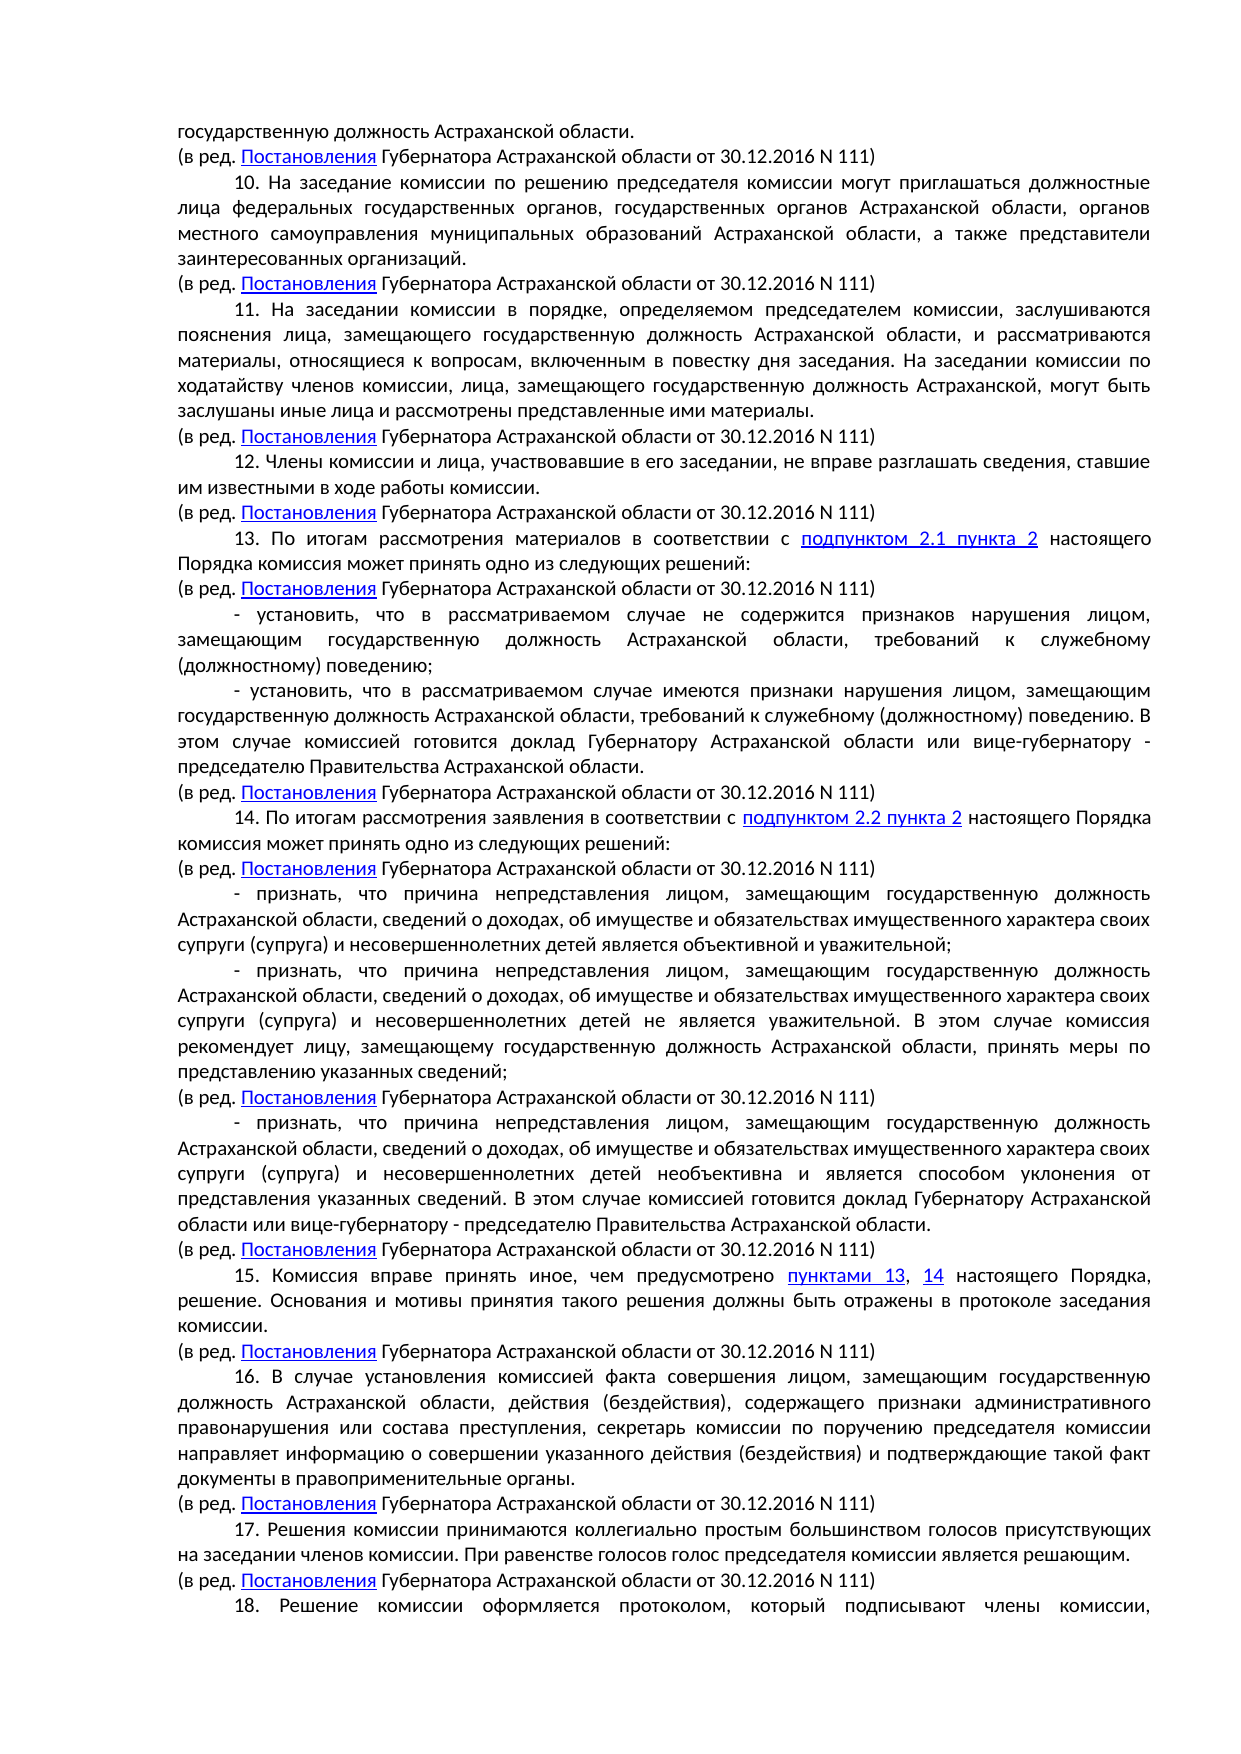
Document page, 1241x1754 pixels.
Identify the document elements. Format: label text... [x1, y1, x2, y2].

text (в ред. Постановления Губернатора Астраханской области от 30.12.2016 N 111) [177, 1084, 1152, 1109]
text - установить, что в рассматриваемом случае не содержится признаков нарушения лицом, замещающим государственную должность Астраханской области, требований к служебному (должностному) поведению; [177, 601, 1152, 677]
text 15. Комиссия вправе принять иное, чем предусмотрено пунктами 13, 14 настоящего Порядка, решение. Основания и мотивы принятия такого решения должны быть отражены в протоколе заседания комиссии. [177, 1262, 1152, 1338]
text (в ред. Постановления Губернатора Астраханской области от 30.12.2016 N 111) [177, 1491, 1152, 1516]
text (в ред. Постановления Губернатора Астраханской области от 30.12.2016 N 111) [177, 576, 1152, 601]
text (в ред. Постановления Губернатора Астраханской области от 30.12.2016 N 111) [177, 423, 1152, 448]
text (в ред. Постановления Губернатора Астраханской области от 30.12.2016 N 111) [177, 855, 1152, 881]
text 10. На заседание комиссии по решению председателя комиссии могут приглашаться должностные лица федеральных государственных органов, государственных органов Астраханской области, органов местного самоуправления муниципальных образований Астраханской области, а также представители заинтересованных организаций. [177, 169, 1152, 271]
text 14. По итогам рассмотрения заявления в соответствии с подпунктом 2.2 пункта 2 настоящего Порядка комиссия может принять одно из следующих решений: [177, 804, 1152, 855]
text (в ред. Постановления Губернатора Астраханской области от 30.12.2016 N 111) [177, 1338, 1152, 1363]
text 18. Решение комиссии оформляется протоколом, который подписывают члены комиссии, [177, 1592, 1152, 1618]
text (в ред. Постановления Губернатора Астраханской области от 30.12.2016 N 111) [177, 1567, 1152, 1592]
text - признать, что причина непредставления лицом, замещающим государственную должность Астраханской области, сведений о доходах, об имуществе и обязательствах имущественного характера своих супруги (супруга) и несовершеннолетних детей не является уважительной. В этом случае комиссия рекомендует лицу, замещающему государственную должность Астраханской области, принять меры по представлению указанных сведений; [177, 957, 1152, 1084]
text - признать, что причина непредставления лицом, замещающим государственную должность Астраханской области, сведений о доходах, об имуществе и обязательствах имущественного характера своих супруги (супруга) и несовершеннолетних детей является объективной и уважительной; [177, 881, 1152, 957]
text - установить, что в рассматриваемом случае имеются признаки нарушения лицом, замещающим государственную должность Астраханской области, требований к служебному (должностному) поведению. В этом случае комиссией готовится доклад Губернатору Астраханской области или вице-губернатору - председателю Правительства Астраханской области. [177, 677, 1152, 779]
text (в ред. Постановления Губернатора Астраханской области от 30.12.2016 N 111) [177, 143, 1152, 169]
text (в ред. Постановления Губернатора Астраханской области от 30.12.2016 N 111) [177, 271, 1152, 296]
text 11. На заседании комиссии в порядке, определяемом председателем комиссии, заслушиваются пояснения лица, замещающего государственную должность Астраханской области, и рассматриваются материалы, относящиеся к вопросам, включенным в повестку дня заседания. На заседании комиссии по ходатайству членов комиссии, лица, замещающего государственную должность Астраханской, могут быть заслушаны иные лица и рассмотрены представленные ими материалы. [177, 296, 1152, 423]
text (в ред. Постановления Губернатора Астраханской области от 30.12.2016 N 111) [177, 1236, 1152, 1262]
text 16. В случае установления комиссией факта совершения лицом, замещающим государственную должность Астраханской области, действия (бездействия), содержащего признаки административного правонарушения или состава преступления, секретарь комиссии по поручению председателя комиссии направляет информацию о совершении указанного действия (бездействия) и подтверждающие такой факт документы в правоприменительные органы. [177, 1363, 1152, 1491]
text 12. Члены комиссии и лица, участвовавшие в его заседании, не вправе разглашать сведения, ставшие им известными в ходе работы комиссии. [177, 448, 1152, 499]
text 13. По итогам рассмотрения материалов в соответствии с подпунктом 2.1 пункта 2 настоящего Порядка комиссия может принять одно из следующих решений: [177, 525, 1152, 576]
text 17. Решения комиссии принимаются коллегиально простым большинством голосов присутствующих на заседании членов комиссии. При равенстве голосов голос председателя комиссии является решающим. [177, 1516, 1152, 1567]
text государственную должность Астраханской области. [177, 118, 1152, 143]
text (в ред. Постановления Губернатора Астраханской области от 30.12.2016 N 111) [177, 499, 1152, 525]
text - признать, что причина непредставления лицом, замещающим государственную должность Астраханской области, сведений о доходах, об имуществе и обязательствах имущественного характера своих супруги (супруга) и несовершеннолетних детей необъективна и является способом уклонения от представления указанных сведений. В этом случае комиссией готовится доклад Губернатору Астраханской области или вице-губернатору - председателю Правительства Астраханской области. [177, 1109, 1152, 1236]
text (в ред. Постановления Губернатора Астраханской области от 30.12.2016 N 111) [177, 779, 1152, 804]
